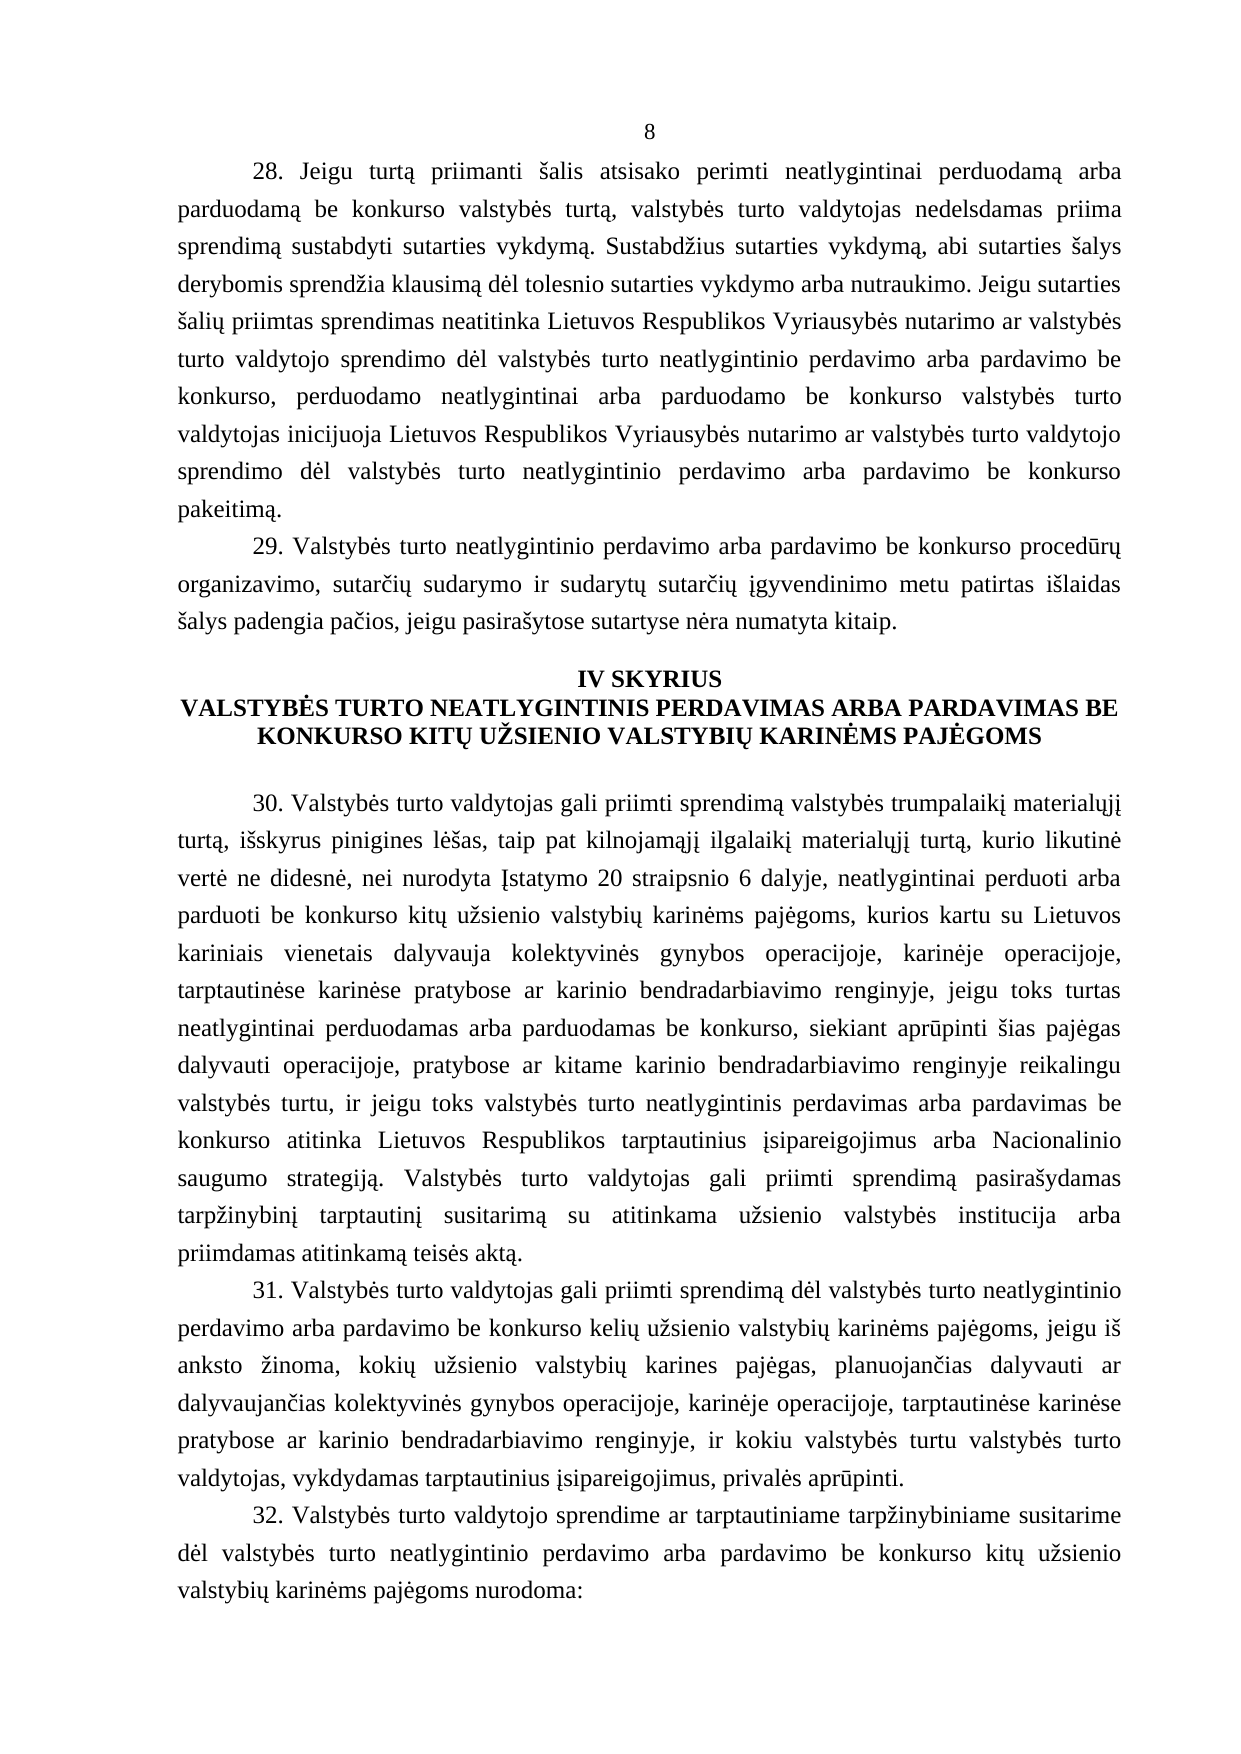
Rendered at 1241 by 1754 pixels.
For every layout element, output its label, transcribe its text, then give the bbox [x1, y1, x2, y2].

text 29. Valstybės turto neatlygintinio perdavimo arba pardavimo be konkurso procedūrų organizavimo, sutarčių sudarymo ir sudarytų sutarčių įgyvendinimo metu patirtas išlaidas šalys padengia pačios, jeigu pasirašytose sutartyse nėra numatyta kitaip. [177, 523, 1122, 635]
text VALSTYBĖS TURTO NEATLYGINTINIS PERDAVIMAS ARBA PARDAVIMAS BE KONKURSO KITŲ UŽSIENIO VALSTYBIŲ KARINĖMS PAJĖGOMS [177, 693, 1122, 750]
text 31. Valstybės turto valdytojas gali priimti sprendimą dėl valstybės turto neatlygintinio perdavimo arba pardavimo be konkurso kelių užsienio valstybių karinėms pajėgoms, jeigu iš anksto žinoma, kokių užsienio valstybių karines pajėgas, planuojančias dalyvauti ar dalyvaujančias kolektyvinės gynybos operacijoje, karinėje operacijoje, tarptautinėse karinėse pratybose ar karinio bendradarbiavimo renginyje, ir kokiu valstybės turtu valstybės turto valdytojas, vykdydamas tarptautinius įsipareigojimus, privalės aprūpinti. [177, 1266, 1122, 1491]
text 28. Jeigu turtą priimanti šalis atsisako perimti neatlygintinai perduodamą arba parduodamą be konkurso valstybės turtą, valstybės turto valdytojas nedelsdamas priima sprendimą sustabdyti sutarties vykdymą. Sustabdžius sutarties vykdymą, abi sutarties šalys derybomis sprendžia klausimą dėl tolesnio sutarties vykdymo arba nutraukimo. Jeigu sutarties šalių priimtas sprendimas neatitinka Lietuvos Respublikos Vyriausybės nutarimo ar valstybės turto valdytojo sprendimo dėl valstybės turto neatlygintinio perdavimo arba pardavimo be konkurso, perduodamo neatlygintinai arba parduodamo be konkurso valstybės turto valdytojas inicijuoja Lietuvos Respublikos Vyriausybės nutarimo ar valstybės turto valdytojo sprendimo dėl valstybės turto neatlygintinio perdavimo arba pardavimo be konkurso pakeitimą. [177, 148, 1122, 523]
text 32. Valstybės turto valdytojo sprendime ar tarptautiniame tarpžinybiniame susitarime dėl valstybės turto neatlygintinio perdavimo arba pardavimo be konkurso kitų užsienio valstybių karinėms pajėgoms nurodoma: [177, 1491, 1122, 1604]
text IV SKYRIUS [177, 664, 1122, 693]
text 30. Valstybės turto valdytojas gali priimti sprendimą valstybės trumpalaikį materialųjį turtą, išskyrus pinigines lėšas, taip pat kilnojamąjį ilgalaikį materialųjį turtą, kurio likutinė vertė ne didesnė, nei nurodyta Įstatymo 20 straipsnio 6 dalyje, neatlygintinai perduoti arba parduoti be konkurso kitų užsienio valstybių karinėms pajėgoms, kurios kartu su Lietuvos kariniais vienetais dalyvauja kolektyvinės gynybos operacijoje, karinėje operacijoje, tarptautinėse karinėse pratybose ar karinio bendradarbiavimo renginyje, jeigu toks turtas neatlygintinai perduodamas arba parduodamas be konkurso, siekiant aprūpinti šias pajėgas dalyvauti operacijoje, pratybose ar kitame karinio bendradarbiavimo renginyje reikalingu valstybės turtu, ir jeigu toks valstybės turto neatlygintinis perdavimas arba pardavimas be konkurso atitinka Lietuvos Respublikos tarptautinius įsipareigojimus arba Nacionalinio saugumo strategiją. Valstybės turto valdytojas gali priimti sprendimą pasirašydamas tarpžinybinį tarptautinį susitarimą su atitinkama užsienio valstybės institucija arba priimdamas atitinkamą teisės aktą. [177, 779, 1122, 1266]
